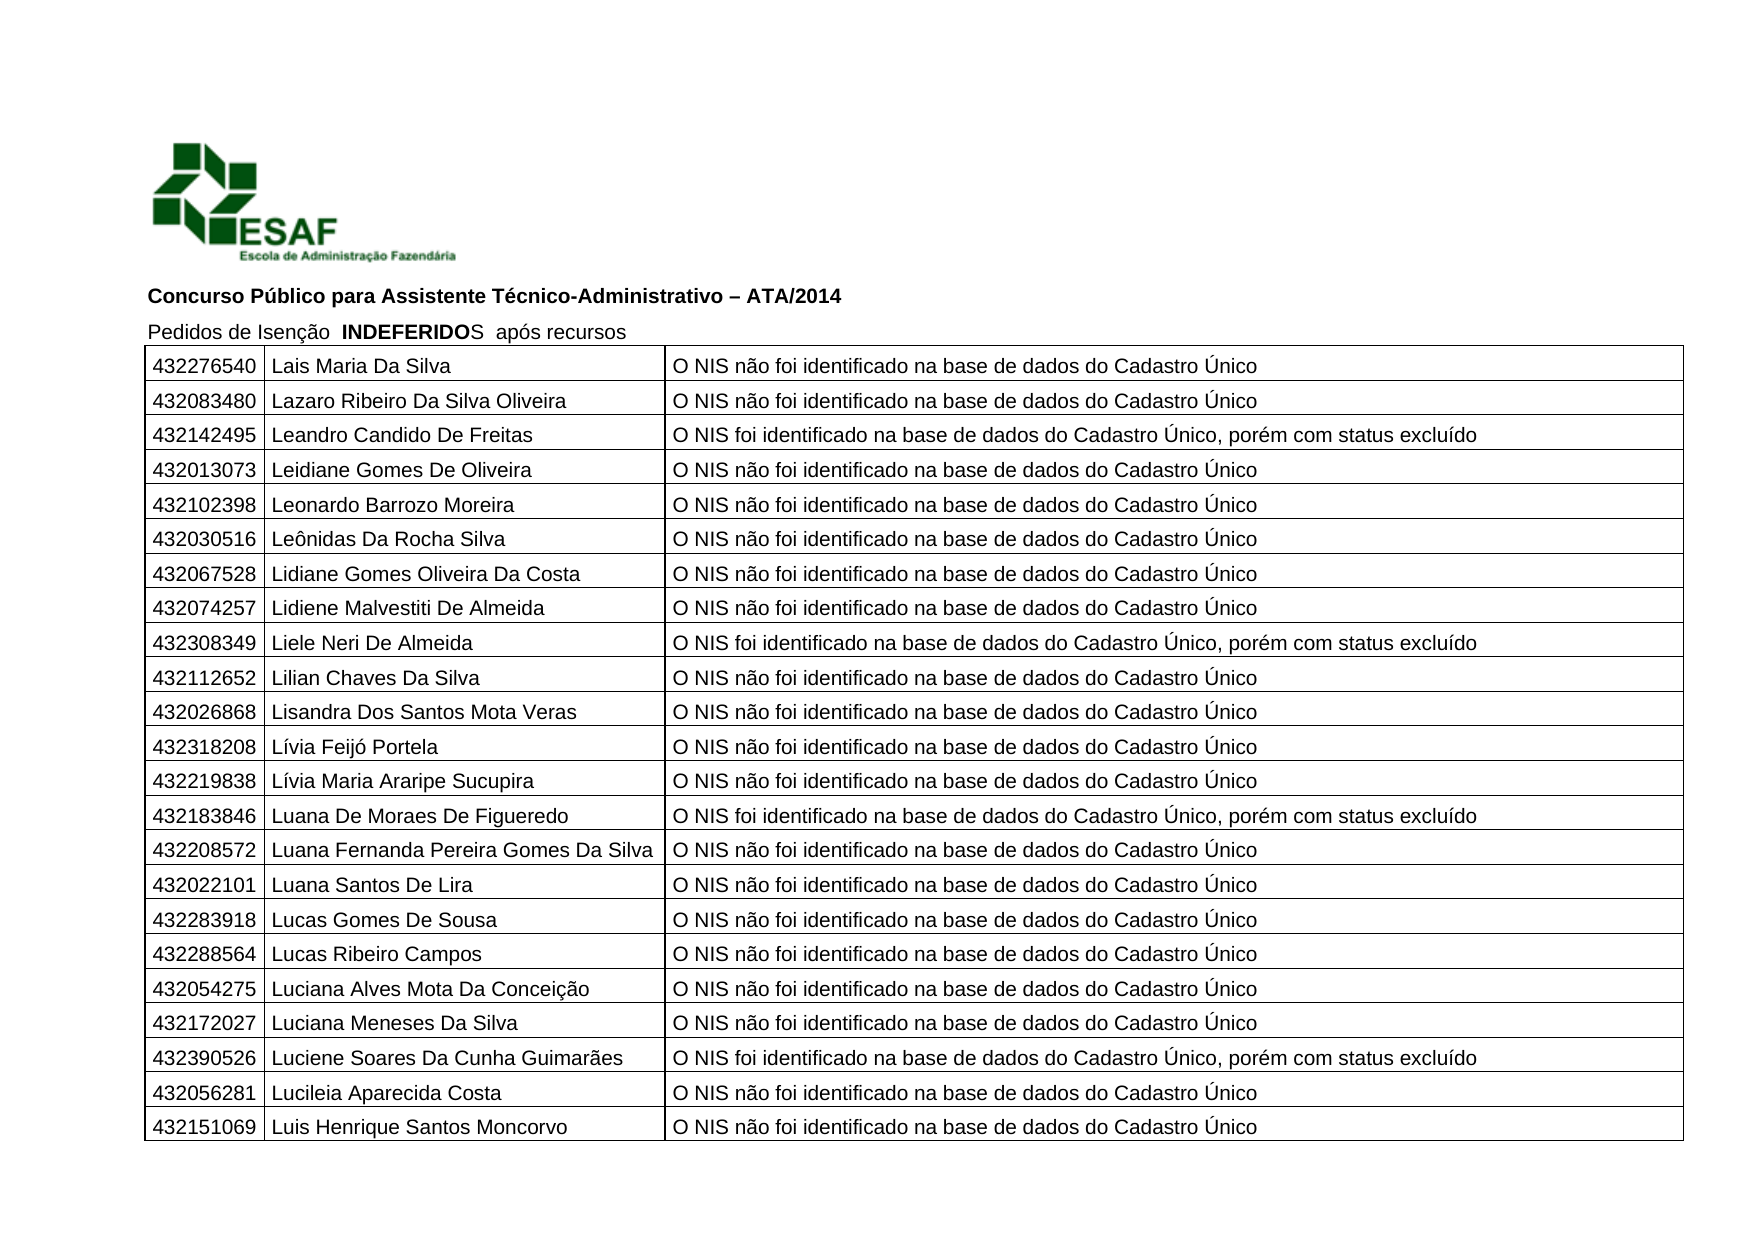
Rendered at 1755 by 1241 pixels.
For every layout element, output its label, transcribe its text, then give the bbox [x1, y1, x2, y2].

table_cell 432208572 [146, 830, 264, 864]
table_cell O NIS não foi identificado na base de dados do Cadastro Único [666, 450, 1683, 483]
table_cell 432142495 [146, 415, 264, 449]
table_cell O NIS não foi identificado na base de dados do Cadastro Único [666, 1003, 1683, 1037]
table_cell 432102398 [146, 484, 264, 518]
table_cell Luciana Alves Mota Da Conceição [265, 969, 664, 1002]
table_cell Luana Fernanda Pereira Gomes Da Silva [265, 830, 664, 864]
table_cell 432030516 [146, 519, 264, 552]
table_cell 432308349 [146, 623, 264, 656]
table_cell Leonardo Barrozo Moreira [265, 484, 664, 518]
table_cell 432183846 [146, 796, 264, 829]
table_cell 432083480 [146, 381, 264, 414]
table_cell O NIS não foi identificado na base de dados do Cadastro Único [666, 726, 1683, 760]
table_cell Lazaro Ribeiro Da Silva Oliveira [265, 381, 664, 414]
table_cell Luciana Meneses Da Silva [265, 1003, 664, 1037]
table_cell O NIS não foi identificado na base de dados do Cadastro Único [666, 554, 1683, 587]
table_cell Leônidas Da Rocha Silva [265, 519, 664, 552]
table_cell Luciene Soares Da Cunha Guimarães [265, 1038, 664, 1071]
table_cell 432219838 [146, 761, 264, 794]
table_cell Liele Neri De Almeida [265, 623, 664, 656]
table_cell 432067528 [146, 554, 264, 587]
table_cell O NIS não foi identificado na base de dados do Cadastro Único [666, 657, 1683, 691]
table_header O NIS não foi identificado na base de dados do Cadastro Único [666, 346, 1683, 379]
table_cell O NIS não foi identificado na base de dados do Cadastro Único [666, 1107, 1683, 1140]
table_cell O NIS não foi identificado na base de dados do Cadastro Único [666, 381, 1683, 414]
table_cell O NIS não foi identificado na base de dados do Cadastro Único [666, 692, 1683, 725]
table_cell Lívia Feijó Portela [265, 726, 664, 760]
table_cell 432318208 [146, 726, 264, 760]
table_cell 432390526 [146, 1038, 264, 1071]
table_cell Luana Santos De Lira [265, 865, 664, 898]
table_cell 432288564 [146, 934, 264, 967]
table_cell O NIS não foi identificado na base de dados do Cadastro Único [666, 865, 1683, 898]
table_header 432276540 [146, 346, 264, 379]
table_cell O NIS não foi identificado na base de dados do Cadastro Único [666, 588, 1683, 622]
table_cell O NIS foi identificado na base de dados do Cadastro Único, porém com status excluído [666, 1038, 1683, 1071]
table_cell 432283918 [146, 899, 264, 933]
table_cell O NIS não foi identificado na base de dados do Cadastro Único [666, 934, 1683, 967]
table_cell O NIS não foi identificado na base de dados do Cadastro Único [666, 899, 1683, 933]
table_cell Lívia Maria Araripe Sucupira [265, 761, 664, 794]
table_cell Luana De Moraes De Figueredo [265, 796, 664, 829]
table_cell Lucas Gomes De Sousa [265, 899, 664, 933]
table_cell Lucileia Aparecida Costa [265, 1072, 664, 1106]
table_header Lais Maria Da Silva [265, 346, 664, 379]
table_cell Leidiane Gomes De Oliveira [265, 450, 664, 483]
table_cell 432172027 [146, 1003, 264, 1037]
table_cell O NIS não foi identificado na base de dados do Cadastro Único [666, 484, 1683, 518]
table_cell O NIS foi identificado na base de dados do Cadastro Único, porém com status excluído [666, 623, 1683, 656]
table_cell Lidiane Gomes Oliveira Da Costa [265, 554, 664, 587]
table_cell O NIS não foi identificado na base de dados do Cadastro Único [666, 969, 1683, 1002]
table_cell Lisandra Dos Santos Mota Veras [265, 692, 664, 725]
table_cell Lucas Ribeiro Campos [265, 934, 664, 967]
table_cell Lidiene Malvestiti De Almeida [265, 588, 664, 622]
table_cell 432022101 [146, 865, 264, 898]
table_cell O NIS não foi identificado na base de dados do Cadastro Único [666, 1072, 1683, 1106]
table_cell Luis Henrique Santos Moncorvo [265, 1107, 664, 1140]
table_cell 432054275 [146, 969, 264, 1002]
text Pedidos de Isenção INDEFERIDOS após recursos [147, 320, 912, 344]
table_cell O NIS foi identificado na base de dados do Cadastro Único, porém com status excluído [666, 415, 1683, 449]
table_cell Leandro Candido De Freitas [265, 415, 664, 449]
table_cell O NIS não foi identificado na base de dados do Cadastro Único [666, 519, 1683, 552]
table_cell 432151069 [146, 1107, 264, 1140]
table_cell O NIS não foi identificado na base de dados do Cadastro Único [666, 830, 1683, 864]
table_cell 432112652 [146, 657, 264, 691]
table_cell O NIS não foi identificado na base de dados do Cadastro Único [666, 761, 1683, 794]
table_cell 432013073 [146, 450, 264, 483]
table_cell Lilian Chaves Da Silva [265, 657, 664, 691]
table_cell 432074257 [146, 588, 264, 622]
table_cell 432026868 [146, 692, 264, 725]
text Concurso Público para Assistente Técnico-Administrativo – ATA/2014 [147, 284, 913, 308]
table_cell O NIS foi identificado na base de dados do Cadastro Único, porém com status excluído [666, 796, 1683, 829]
table_cell 432056281 [146, 1072, 264, 1106]
